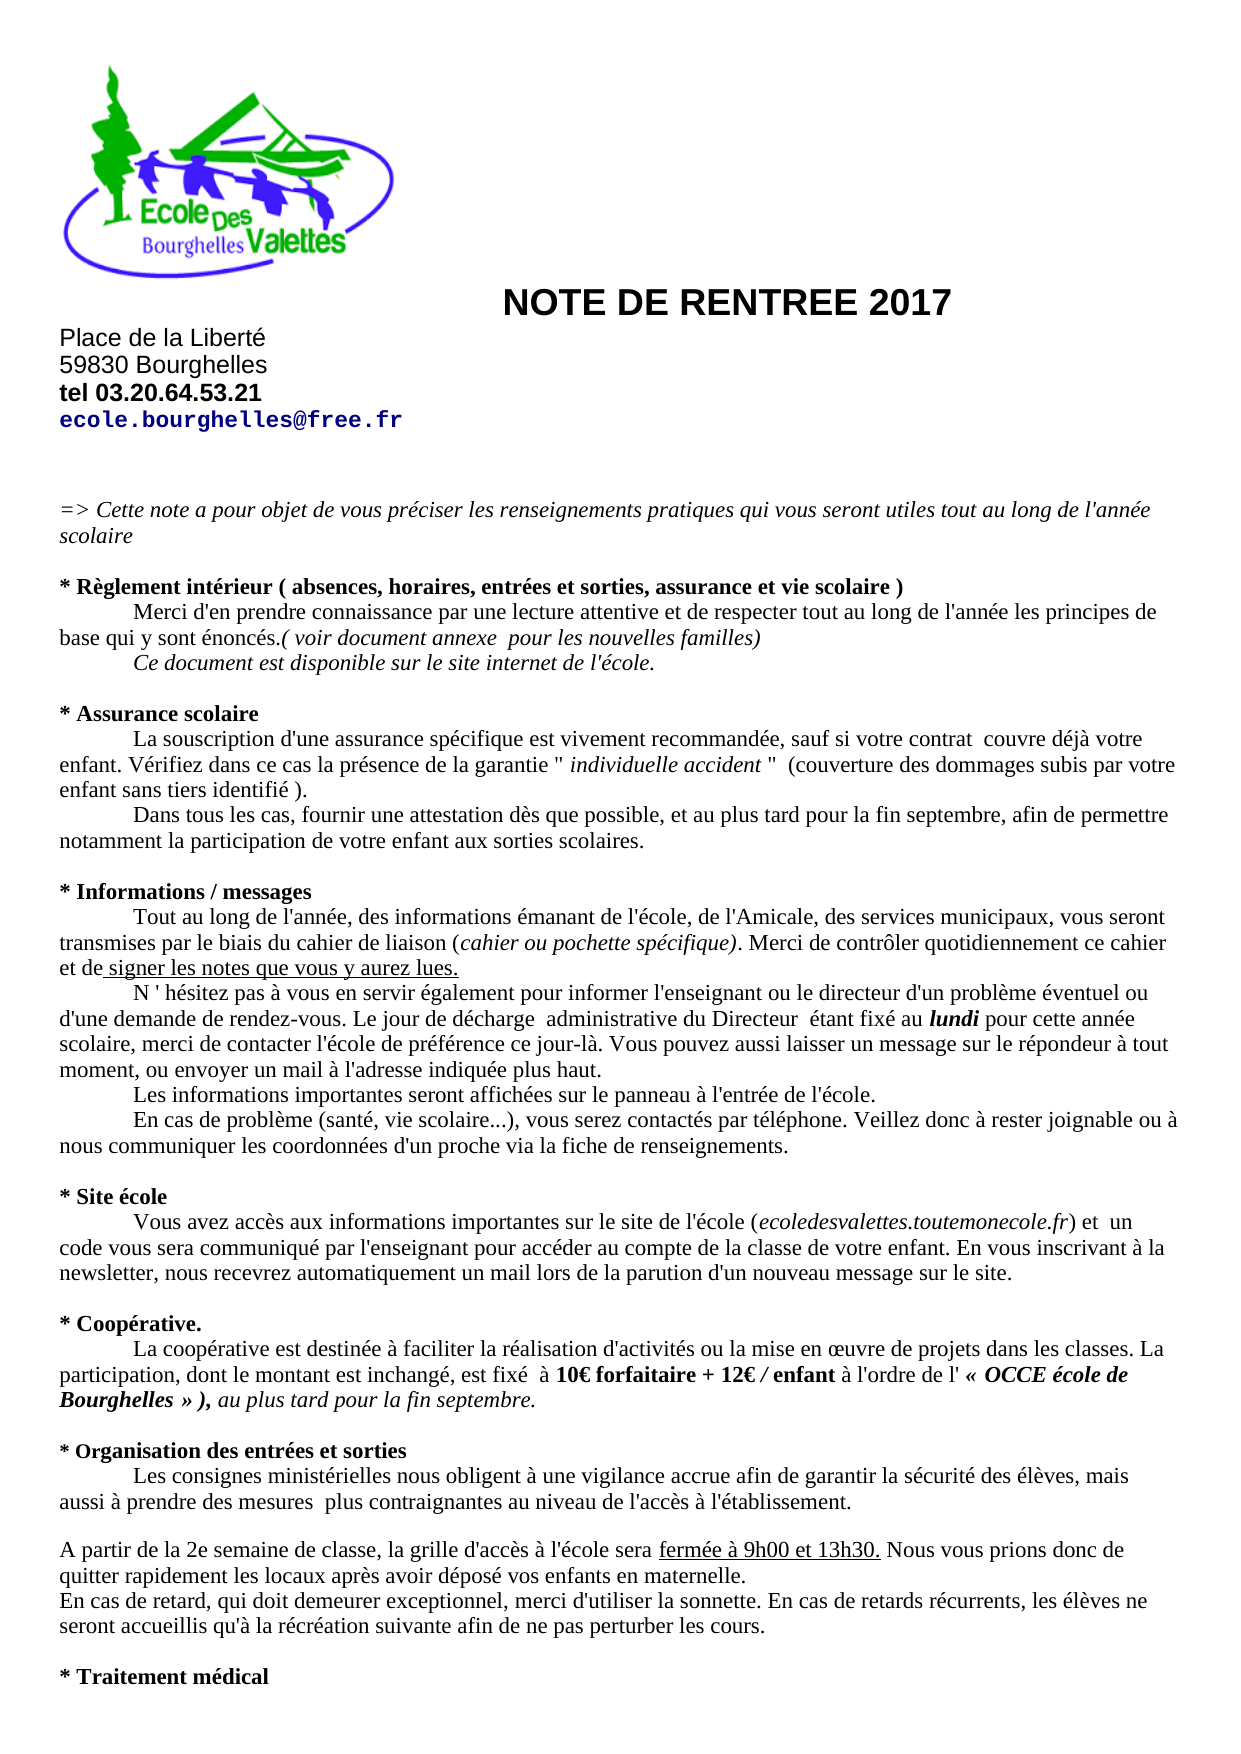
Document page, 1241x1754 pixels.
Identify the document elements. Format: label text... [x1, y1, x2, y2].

text => Cette note a pour objet de vous préciser les renseignements pratiques qui vous seront utiles tout au long de l'année scolaire [59, 497, 1181, 548]
text * Site école [59, 1184, 1181, 1209]
text Les informations importantes seront affichées sur le panneau à l'entrée de l'école. [59, 1082, 1181, 1107]
text * Informations / messages [59, 879, 1181, 904]
text En cas de retard, qui doit demeurer exceptionnel, merci d'utiliser la sonnette. En cas de retards récurrents, les élèves ne seront accueillis qu'à la récréation suivante afin de ne pas perturber les cours. [59, 1588, 1181, 1639]
text La coopérative est destinée à faciliter la réalisation d'activités ou la mise en œuvre de projets dans les classes. La participation, dont le montant est inchangé, est fixé à 10€ forfaitaire + 12€ / enfant à l'ordre de l' « OCCE école de Bourghelles » ), au plus tard pour la fin septembre. [59, 1336, 1181, 1412]
text * Assurance scolaire [59, 701, 1181, 726]
text Vous avez accès aux informations importantes sur le site de l'école (ecoledesvalettes.toutemonecole.fr) et un code vous sera communiqué par l'enseignant pour accéder au compte de la classe de votre enfant. En vous inscrivant à la newsletter, nous recevrez automatiquement un mail lors de la parution d'un nouveau message sur le site. [59, 1209, 1181, 1285]
text Ce document est disponible sur le site internet de l'école. [59, 650, 1181, 675]
text * Traitement médical [59, 1664, 1181, 1690]
text * Coopérative. [59, 1311, 1181, 1336]
picture [60, 61, 396, 282]
text 59830 Bourghelles [59, 351, 1181, 379]
text N ' hésitez pas à vous en servir également pour informer l'enseignant ou le directeur d'un problème éventuel ou d'une demande de rendez-vous. Le jour de décharge administrative du Directeur étant fixé au lundi pour cette année scolaire, merci de contacter l'école de préférence ce jour-là. Vous pouvez aussi laisser un message sur le répondeur à tout moment, ou envoyer un mail à l'adresse indiquée plus haut. [59, 980, 1181, 1082]
text En cas de problème (santé, vie scolaire...), vous serez contactés par téléphone. Veillez donc à rester joignable ou à nous communiquer les coordonnées d'un proche via la fiche de renseignements. [59, 1107, 1181, 1158]
text ecole.bourghelles@free.fr [59, 409, 1181, 435]
text * Règlement intérieur ( absences, horaires, entrées et sorties, assurance et vie scolaire ) [59, 574, 1181, 599]
text Dans tous les cas, fournir une attestation dès que possible, et au plus tard pour la fin septembre, afin de permettre notamment la participation de votre enfant aux sorties scolaires. [59, 802, 1181, 853]
text tel 03.20.64.53.21 [59, 379, 1181, 409]
text Merci d'en prendre connaissance par une lecture attentive et de respecter tout au long de l'année les principes de base qui y sont énoncés.( voir document annexe pour les nouvelles familles) [59, 599, 1181, 650]
text NOTE DE RENTREE 2017 [59, 59, 1181, 323]
text Les consignes ministérielles nous obligent à une vigilance accrue afin de garantir la sécurité des élèves, mais aussi à prendre des mesures plus contraignantes au niveau de l'accès à l'établissement. [59, 1463, 1181, 1514]
text Place de la Liberté [59, 323, 1181, 351]
text La souscription d'une assurance spécifique est vivement recommandée, sauf si votre contrat couvre déjà votre enfant. Vérifiez dans ce cas la présence de la garantie " individuelle accident " (couverture des dommages subis par votre enfant sans tiers identifié ). [59, 726, 1181, 802]
text Tout au long de l'année, des informations émanant de l'école, de l'Amicale, des services municipaux, vous seront transmises par le biais du cahier de liaison (cahier ou pochette spécifique). Merci de contrôler quotidiennement ce cahier et de signer les notes que vous y aurez lues. [59, 904, 1181, 980]
text * Organisation des entrées et sorties [59, 1438, 1181, 1463]
text A partir de la 2e semaine de classe, la grille d'accès à l'école sera fermée à 9h00 et 13h30. Nous vous prions donc de quitter rapidement les locaux après avoir déposé vos enfants en maternelle. [59, 1537, 1181, 1588]
